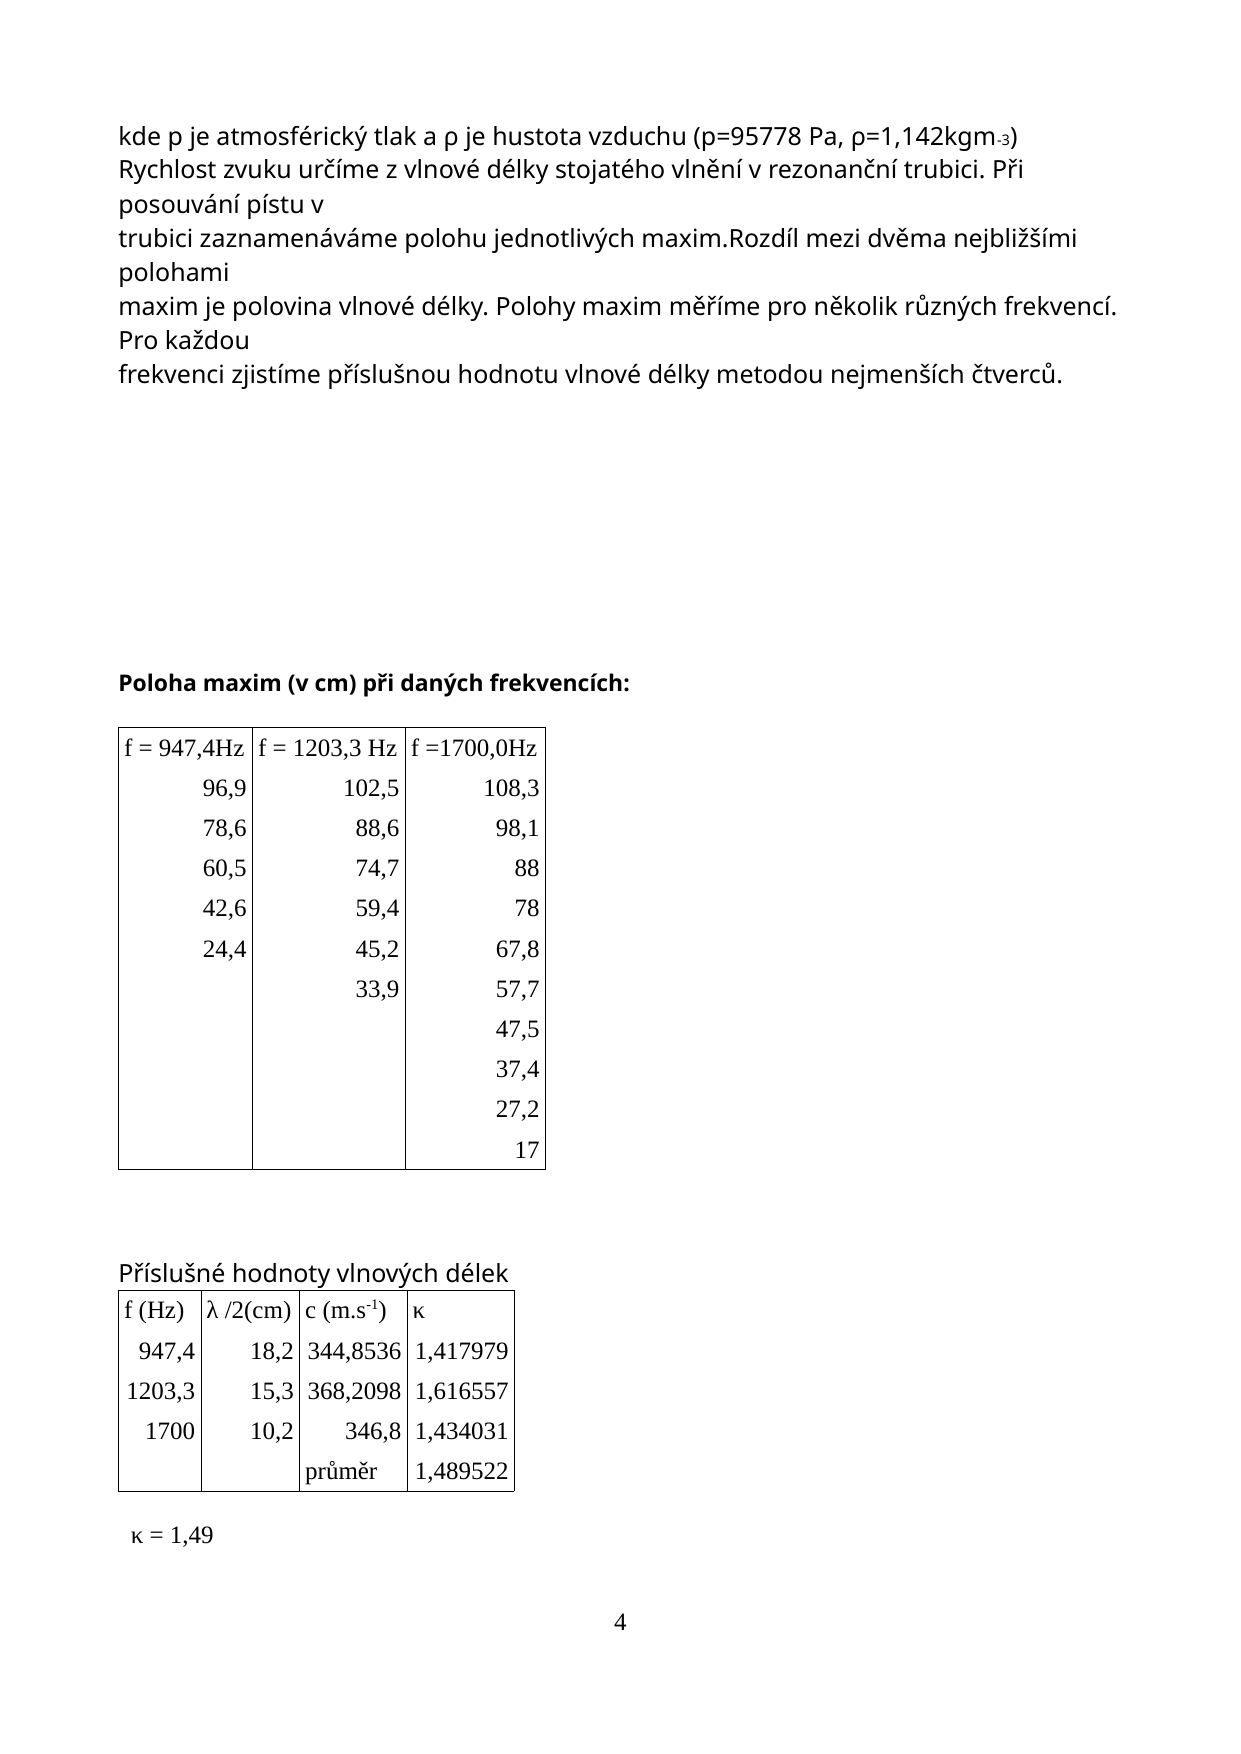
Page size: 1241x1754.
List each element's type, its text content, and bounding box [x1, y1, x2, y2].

table_cell 74,7 [253, 848, 405, 888]
table_cell 27,2 [406, 1089, 545, 1129]
table_cell 344,8536 [300, 1330, 407, 1370]
table_cell 947,4 [119, 1330, 201, 1370]
text maxim je polovina vlnové délky. Polohy maxim měříme pro několik různých frekvencí. Pro každou [118, 288, 1122, 357]
table_cell 98,1 [406, 808, 545, 848]
table_header f =1700,0Hz [406, 728, 545, 767]
table_cell průměr [300, 1451, 407, 1491]
table_cell 368,2098 [300, 1370, 407, 1410]
table_header c (m.s-1) [300, 1291, 407, 1330]
table_cell 108,3 [406, 767, 545, 807]
table_cell 1203,3 [119, 1370, 201, 1410]
text Příslušné hodnoty vlnových délek [118, 1256, 1122, 1290]
table_cell 45,2 [253, 928, 405, 968]
table_cell [253, 1089, 405, 1129]
text κ = 1,49 [118, 1520, 1122, 1548]
table_cell [119, 968, 252, 1008]
table_cell [119, 1049, 252, 1089]
table_header f = 947,4Hz [119, 728, 252, 767]
table_cell [119, 1009, 252, 1049]
table_cell [253, 1049, 405, 1089]
text kde p je atmosférický tlak a ρ je hustota vzduchu (p=95778 Pa, ρ=1,142kgm-3) [118, 118, 1122, 152]
table_cell [119, 1451, 201, 1491]
table_cell 15,3 [202, 1370, 299, 1410]
table_cell [119, 1129, 252, 1169]
table_cell [202, 1451, 299, 1491]
table_cell 18,2 [202, 1330, 299, 1370]
table_cell [119, 1089, 252, 1129]
table_header f = 1203,3 Hz [253, 728, 405, 767]
text frekvenci zjistíme příslušnou hodnotu vlnové délky metodou nejmenších čtverců. [118, 357, 1122, 391]
table_cell 17 [406, 1129, 545, 1169]
table_cell 42,6 [119, 888, 252, 928]
table_cell 1,616557 [408, 1370, 514, 1410]
table_cell 1,417979 [408, 1330, 514, 1370]
table_cell 57,7 [406, 968, 545, 1008]
table_cell 67,8 [406, 928, 545, 968]
table_cell 346,8 [300, 1410, 407, 1451]
table_cell 1,434031 [408, 1410, 514, 1451]
text Poloha maxim (v cm) při daných frekvencích: [118, 667, 1122, 698]
table_cell 59,4 [253, 888, 405, 928]
table_cell 88 [406, 848, 545, 888]
table_cell 47,5 [406, 1009, 545, 1049]
table_cell 60,5 [119, 848, 252, 888]
table_cell 10,2 [202, 1410, 299, 1451]
table_cell 78,6 [119, 808, 252, 848]
table_cell [253, 1009, 405, 1049]
table_cell 1,489522 [408, 1451, 514, 1491]
table_cell 24,4 [119, 928, 252, 968]
table_header f (Hz) [119, 1291, 201, 1330]
text Rychlost zvuku určíme z vlnové délky stojatého vlnění v rezonanční trubici. Při posouvání pístu v [118, 152, 1122, 220]
table_cell 1700 [119, 1410, 201, 1451]
table_cell 37,4 [406, 1049, 545, 1089]
table_cell 78 [406, 888, 545, 928]
text trubici zaznamenáváme polohu jednotlivých maxim.Rozdíl mezi dvěma nejbližšími polohami [118, 220, 1122, 288]
table_cell 33,9 [253, 968, 405, 1008]
table_header λ /2(cm) [202, 1291, 299, 1330]
table_cell 88,6 [253, 808, 405, 848]
table_header κ [408, 1291, 514, 1330]
table_cell [253, 1129, 405, 1169]
table_cell 96,9 [119, 767, 252, 807]
table_cell 102,5 [253, 767, 405, 807]
